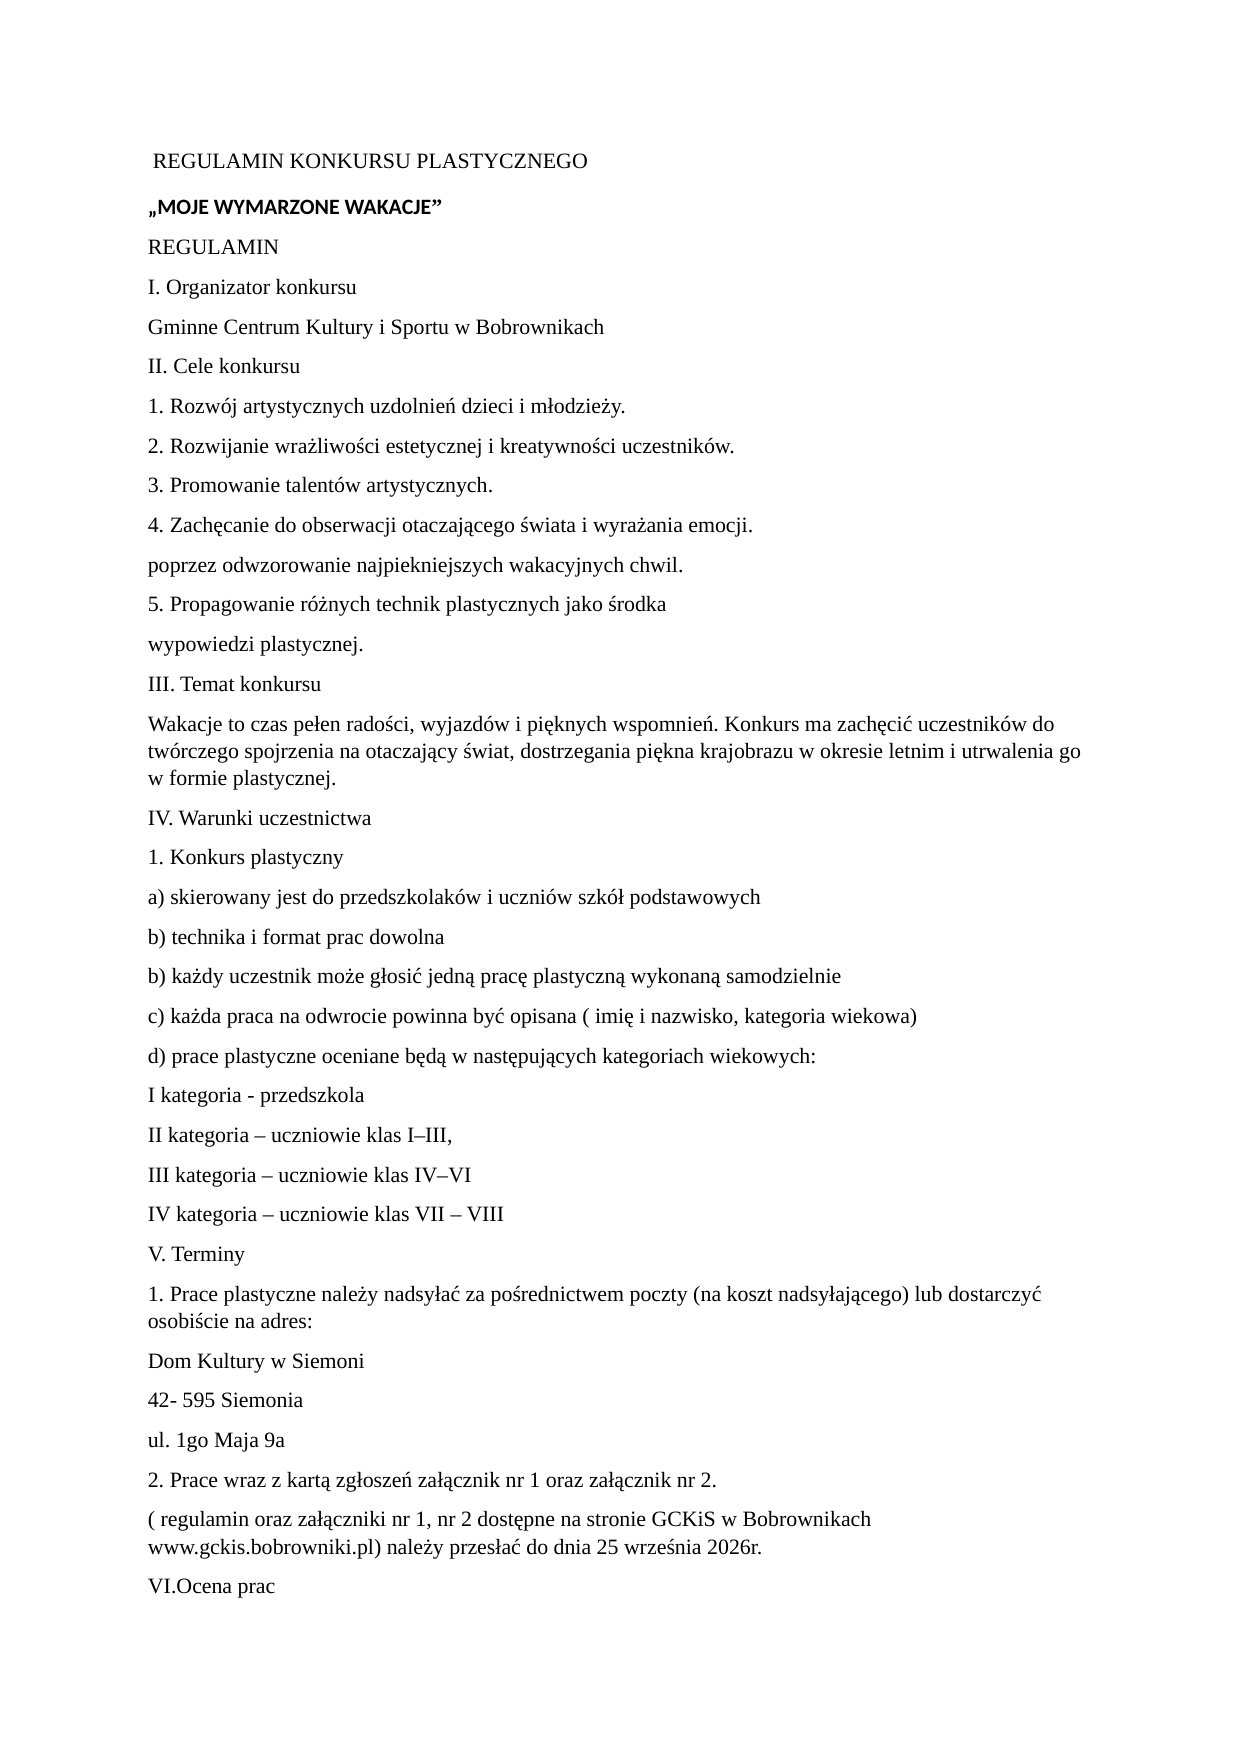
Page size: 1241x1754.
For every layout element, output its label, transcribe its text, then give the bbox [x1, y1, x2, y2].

text IV. Warunki uczestnictwa [148, 804, 1093, 830]
text poprzez odwzorowanie najpiekniejszych wakacyjnych chwil. [148, 552, 1093, 577]
text IV kategoria – uczniowie klas VII – VIII [148, 1201, 1093, 1227]
text Gminne Centrum Kultury i Sportu w Bobrownikach [148, 314, 1093, 339]
text „MOJE WYMARZONE WAKACJE” [148, 193, 1093, 220]
text 2. Prace wraz z kartą zgłoszeń załącznik nr 1 oraz załącznik nr 2. [148, 1467, 1093, 1492]
text REGULAMIN [148, 234, 1093, 259]
text ( regulamin oraz załączniki nr 1, nr 2 dostępne na stronie GCKiS w Bobrownikach www.gckis.bobrowniki.pl) należy przesłać do dnia 25 września 2026r. [148, 1506, 1093, 1559]
text 42- 595 Siemonia [148, 1387, 1093, 1413]
text III. Temat konkursu [148, 671, 1093, 696]
text 4. Zachęcanie do obserwacji otaczającego świata i wyrażania emocji. [148, 512, 1093, 537]
text REGULAMIN KONKURSU PLASTYCZNEGO [148, 148, 1093, 174]
text VI.Ocena prac [148, 1573, 1093, 1598]
text 5. Propagowanie różnych technik plastycznych jako środka [148, 591, 1093, 617]
text V. Terminy [148, 1241, 1093, 1266]
text Wakacje to czas pełen radości, wyjazdów i pięknych wspomnień. Konkurs ma zachęcić uczestników do twórczego spojrzenia na otaczający świat, dostrzegania piękna krajobrazu w okresie letnim i utrwalenia go w formie plastycznej. [148, 711, 1093, 790]
text d) prace plastyczne oceniane będą w następujących kategoriach wiekowych: [148, 1043, 1093, 1068]
text 1. Rozwój artystycznych uzdolnień dzieci i młodzieży. [148, 393, 1093, 418]
text ul. 1go Maja 9a [148, 1427, 1093, 1452]
text c) każda praca na odwrocie powinna być opisana ( imię i nazwisko, kategoria wiekowa) [148, 1003, 1093, 1028]
text 1. Konkurs plastyczny [148, 844, 1093, 869]
text a) skierowany jest do przedszkolaków i uczniów szkół podstawowych [148, 884, 1093, 909]
text II kategoria – uczniowie klas I–III, [148, 1122, 1093, 1147]
text 2. Rozwijanie wrażliwości estetycznej i kreatywności uczestników. [148, 433, 1093, 458]
text 3. Promowanie talentów artystycznych. [148, 472, 1093, 498]
text II. Cele konkursu [148, 353, 1093, 378]
text wypowiedzi plastycznej. [148, 631, 1093, 656]
text I kategoria - przedszkola [148, 1082, 1093, 1108]
text b) technika i format prac dowolna [148, 924, 1093, 949]
text 1. Prace plastyczne należy nadsyłać za pośrednictwem poczty (na koszt nadsyłającego) lub dostarczyć osobiście na adres: [148, 1281, 1093, 1333]
text Dom Kultury w Siemoni [148, 1348, 1093, 1373]
text b) każdy uczestnik może głosić jedną pracę plastyczną wykonaną samodzielnie [148, 963, 1093, 988]
text I. Organizator konkursu [148, 274, 1093, 299]
text III kategoria – uczniowie klas IV–VI [148, 1162, 1093, 1187]
